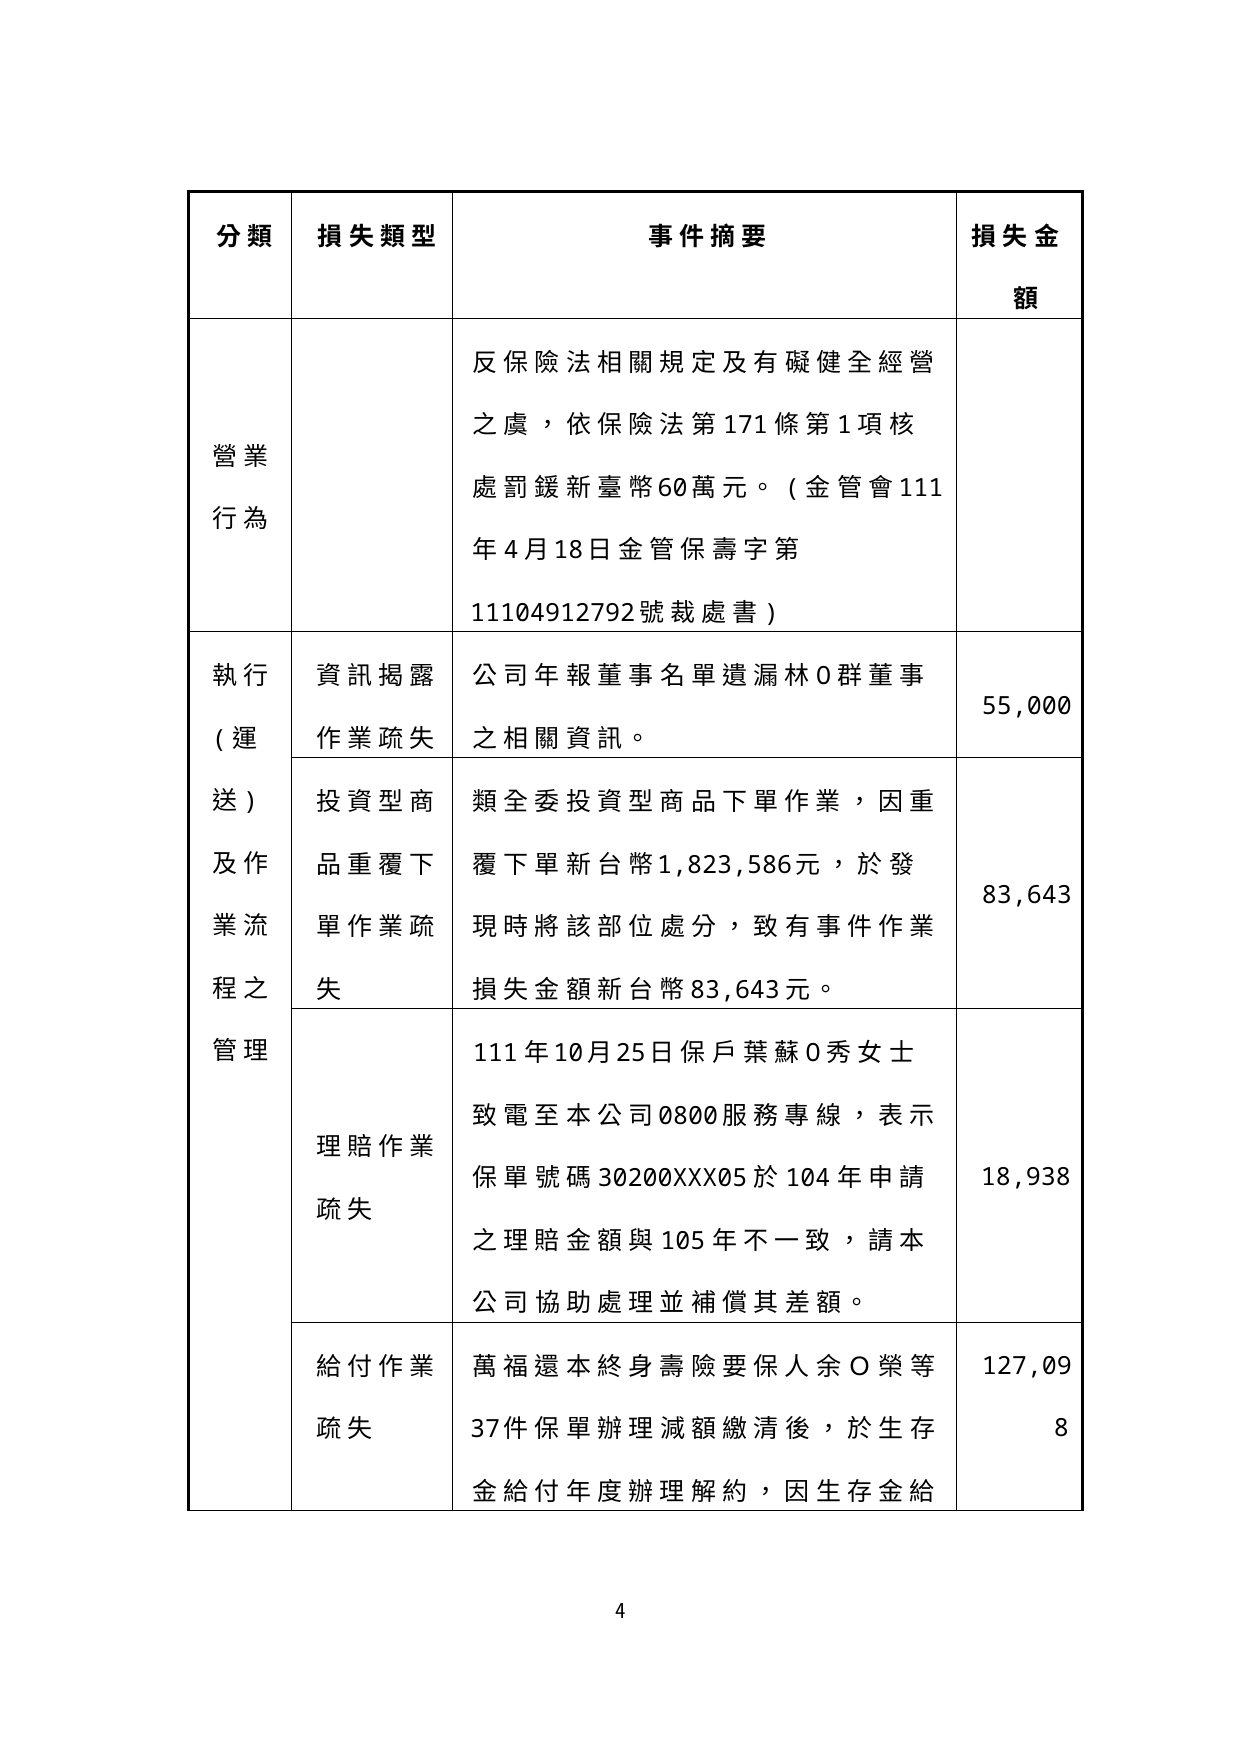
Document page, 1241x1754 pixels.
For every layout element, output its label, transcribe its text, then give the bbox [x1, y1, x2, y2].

table_cell 營業行為 [190, 319, 291, 631]
table_cell 萬福還本終身壽險要保人余Ｏ榮等37件保單辦理減額繳清後，於生存金給付年度辦理解約，因生存金給 [453, 1323, 956, 1510]
table_cell 55,000 [957, 632, 1081, 757]
table_cell 18,938 [957, 1009, 1081, 1322]
table_cell 111年10月25日保戶葉蘇O秀女士致電至本公司0800服務專線，表示保單號碼30200XXX05於104年申請之理賠金額與105年不一致，請本公司協助處理並補償其差額。 [453, 1009, 956, 1322]
table_cell [292, 319, 452, 631]
table_cell 給付作業疏失 [292, 1323, 452, 1510]
table_header 損失金額 [957, 193, 1081, 318]
table_cell 公司年報董事名單遺漏林O群董事之相關資訊。 [453, 632, 956, 757]
table_header 事件摘要 [453, 193, 956, 318]
table_cell [957, 319, 1081, 631]
table_header 損失類型 [292, 193, 452, 318]
table_cell 理賠作業疏失 [292, 1009, 452, 1322]
table_cell 反保險法相關規定及有礙健全經營之虞，依保險法第171條第1項核處罰鍰新臺幣60萬元。(金管會111年4月18日金管保壽字第11104912792號裁處書) [453, 319, 956, 631]
table_cell 資訊揭露作業疏失 [292, 632, 452, 757]
table_cell 類全委投資型商品下單作業，因重覆下單新台幣1,823,586元，於發現時將該部位處分，致有事件作業損失金額新台幣83,643元。 [453, 758, 956, 1008]
table_cell 83,643 [957, 758, 1081, 1008]
table_cell 執行(運送)及作業流程之管理 [190, 632, 291, 1510]
table_cell 投資型商品重覆下單作業疏失 [292, 758, 452, 1008]
table_cell 127,098 [957, 1323, 1081, 1510]
table_header 分類 [190, 193, 291, 318]
